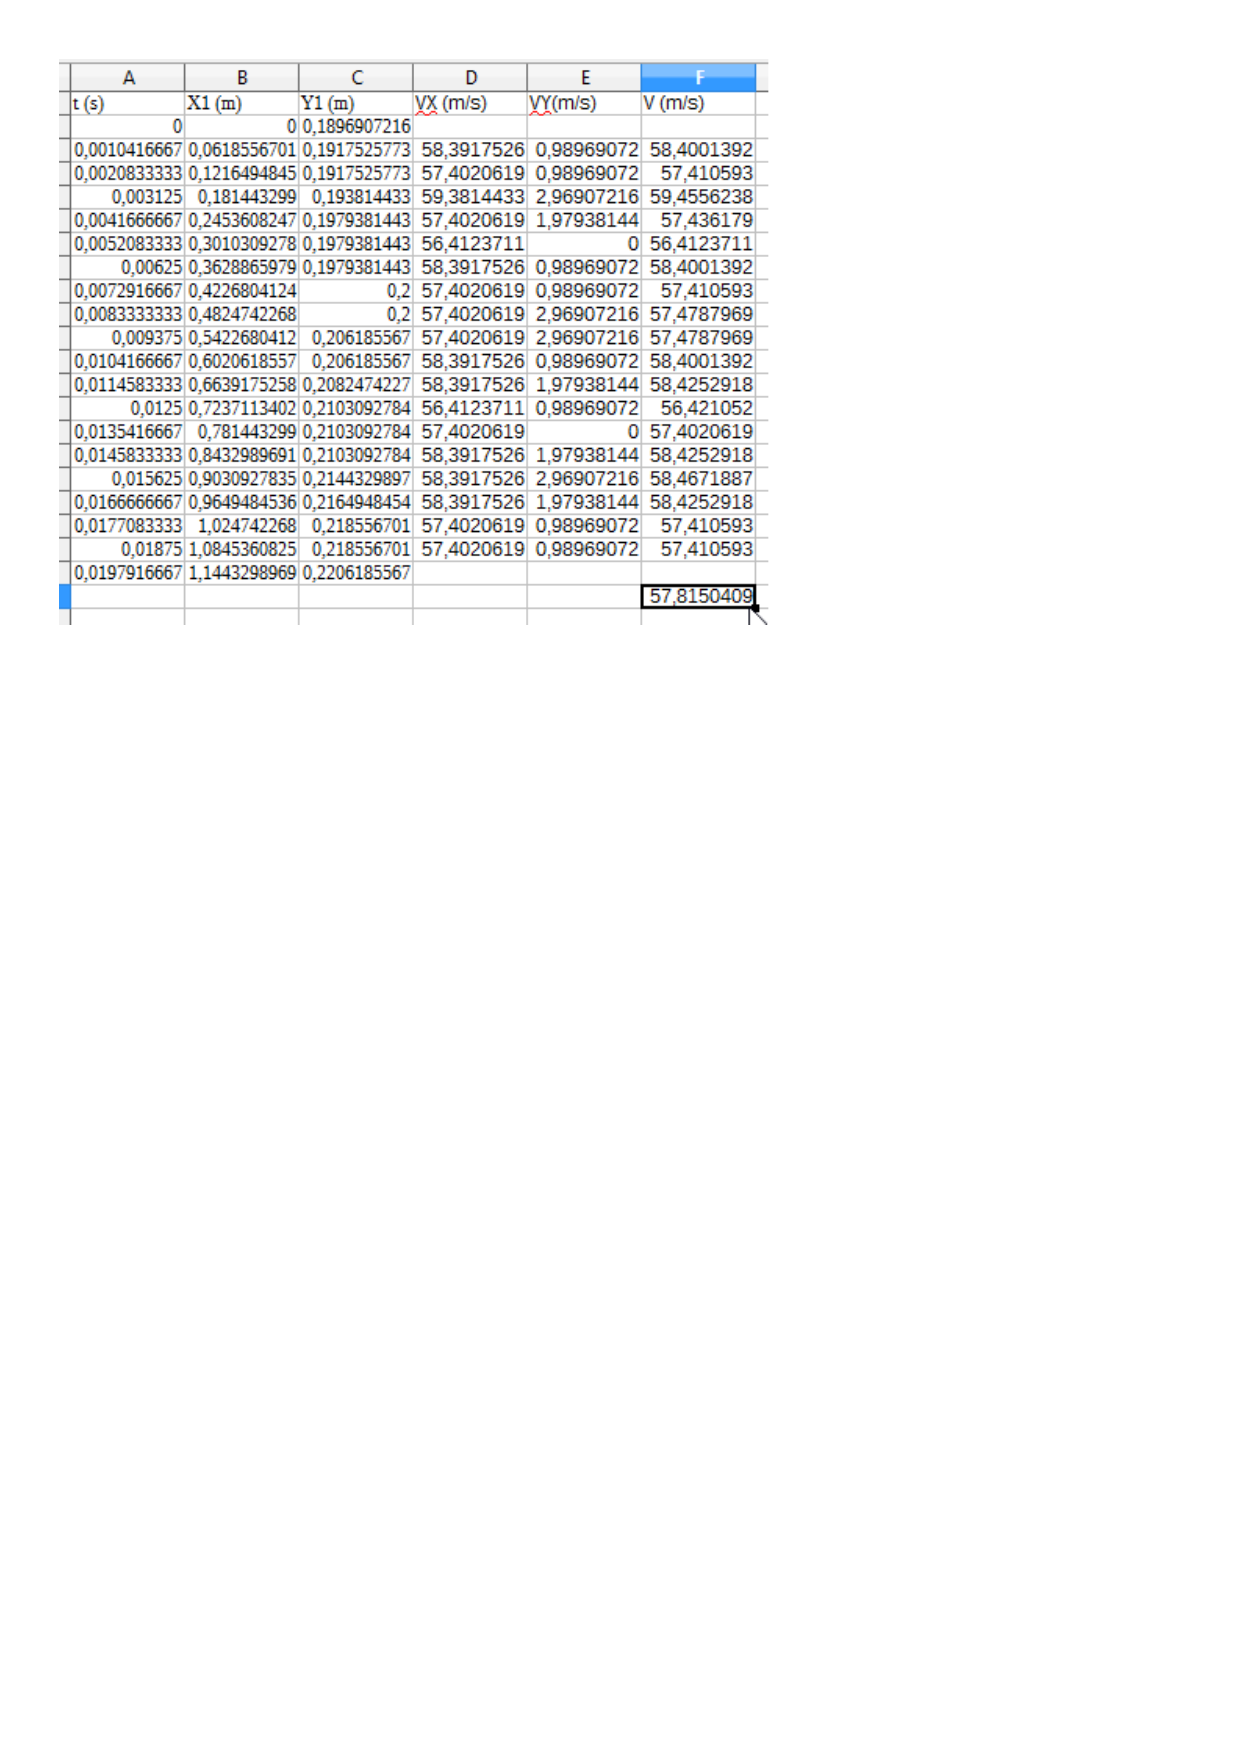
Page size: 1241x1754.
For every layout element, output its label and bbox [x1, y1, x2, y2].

picture [59, 59, 769, 625]
